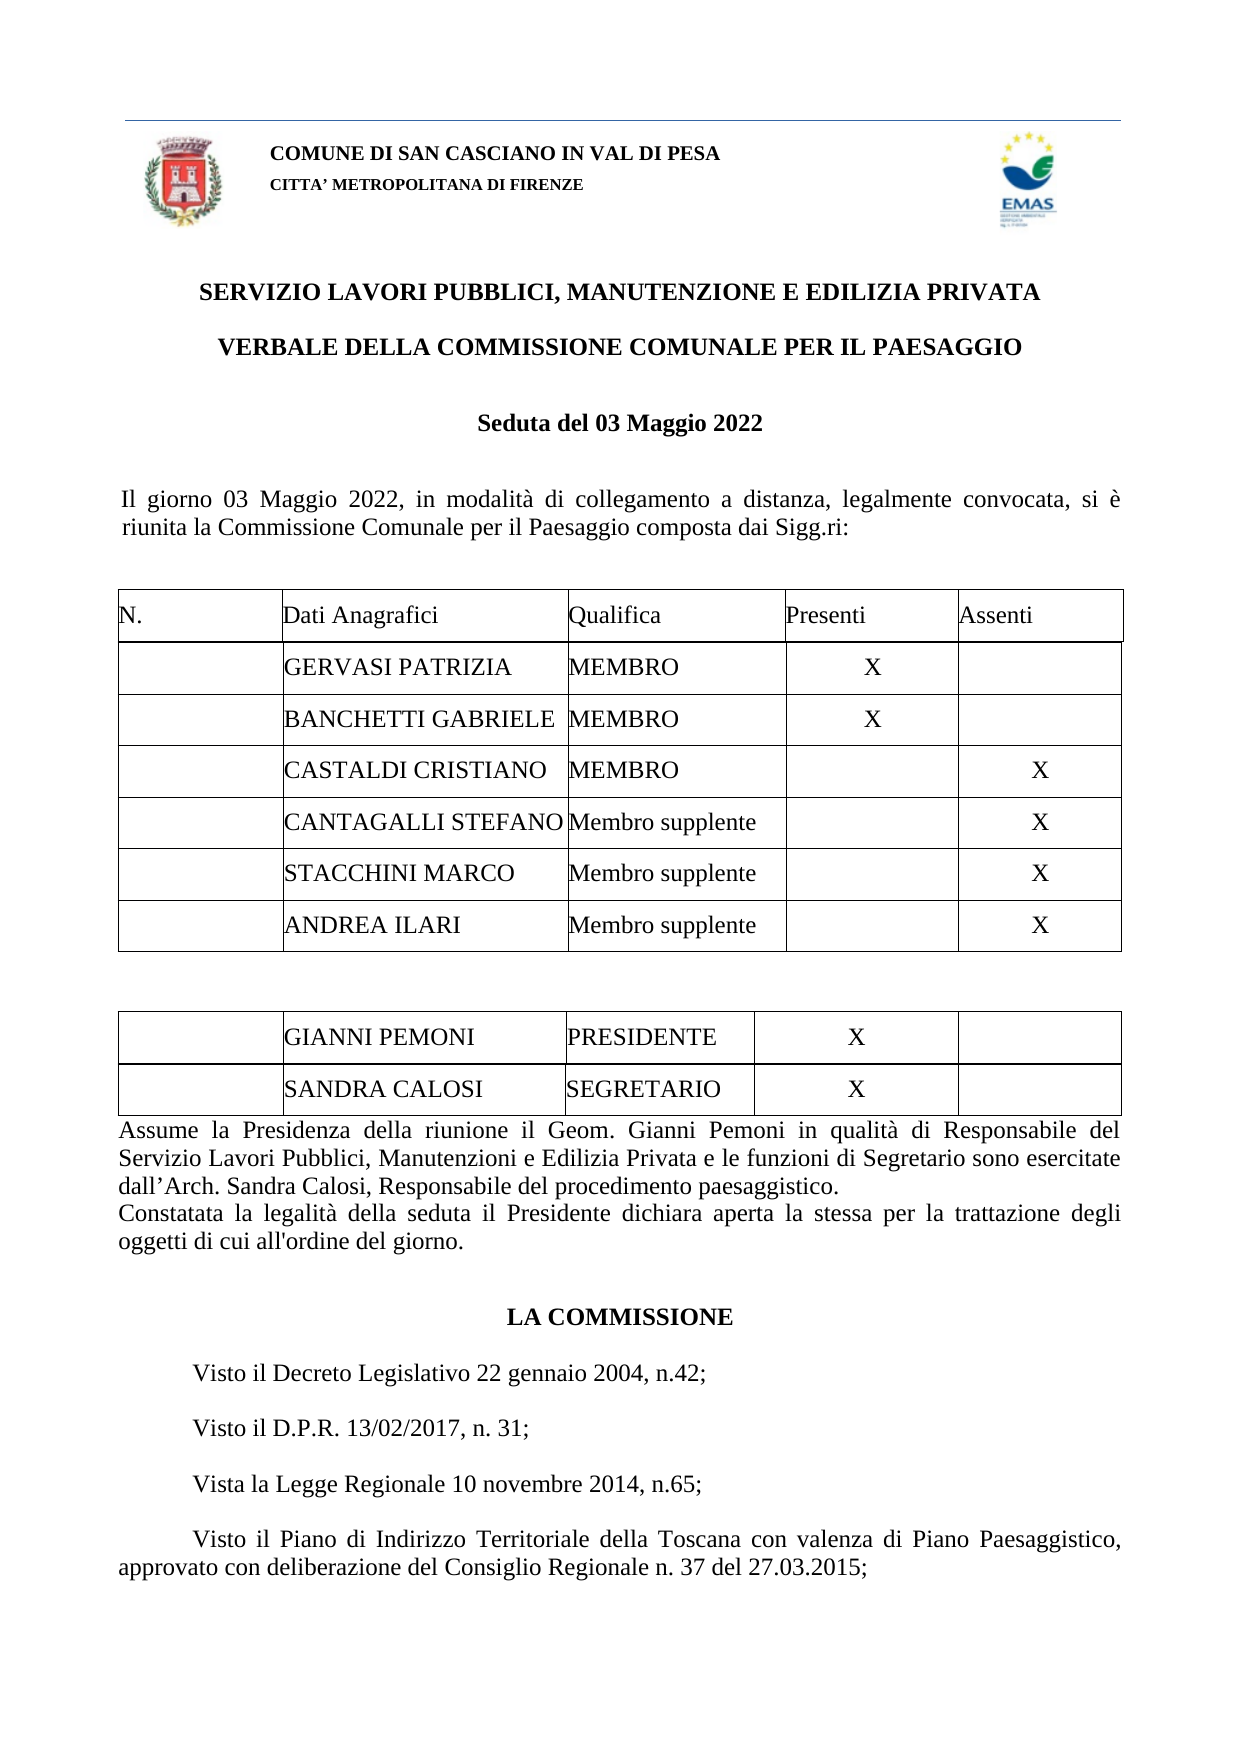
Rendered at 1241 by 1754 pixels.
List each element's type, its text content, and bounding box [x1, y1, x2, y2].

text Il giorno 03 Maggio 2022, in modalità di collegamento a distanza, legalmente convocata, si è riunita la Commissione Comunale per il Paesaggio composta dai Sigg.ri: [121, 485, 1122, 541]
table_cell [119, 798, 283, 848]
table_cell Membro supplente [569, 798, 786, 848]
table_cell X [959, 798, 1121, 848]
table_cell MEMBRO [569, 746, 786, 797]
table_header [959, 643, 1121, 693]
table_header X [787, 643, 958, 693]
text Vista la Legge Regionale 10 novembre 2014, n.65; [118, 1470, 1122, 1497]
text SERVIZIO LAVORI PUBBLICI, MANUTENZIONE E EDILIZIA PRIVATA [118, 278, 1122, 305]
table_header Dati Anagrafici [283, 590, 568, 641]
table_cell [787, 849, 958, 900]
table_header [959, 1012, 1121, 1063]
table_cell X [959, 901, 1121, 951]
table_cell [959, 695, 1121, 745]
table_cell [119, 695, 283, 745]
text Assume la Presidenza della riunione il Geom. Gianni Pemoni in qualità di Responsabile del Servizio Lavori Pubblici, Manutenzioni e Edilizia Privata e le funzioni di Segretario sono esercitate dall’Arch. Sandra Calosi, Responsabile del procedimento paesaggistico. [118, 1116, 1122, 1199]
table_header N. [119, 590, 282, 641]
table_header [119, 1065, 283, 1115]
table_header Qualifica [569, 590, 785, 641]
table_header [119, 1012, 283, 1063]
text Visto il Decreto Legislativo 22 gennaio 2004, n.42; [118, 1359, 1122, 1387]
table_cell ANDREA ILARI [284, 901, 568, 951]
table_cell Membro supplente [569, 849, 786, 900]
table_cell CASTALDI CRISTIANO [284, 746, 568, 797]
text Constatata la legalità della seduta il Presidente dichiara aperta la stessa per la trattazione degli oggetti di cui all'ordine del giorno. [118, 1199, 1122, 1255]
table_header [959, 1065, 1121, 1115]
table_cell CANTAGALLI STEFANO [284, 798, 568, 848]
text LA COMMISSIONE [118, 1303, 1122, 1331]
table_cell [119, 849, 283, 900]
table_cell X [787, 695, 958, 745]
picture [143, 131, 226, 233]
table_cell STACCHINI MARCO [284, 849, 568, 900]
table_header SEGRETARIO [566, 1065, 754, 1115]
table_cell Membro supplente [569, 901, 786, 951]
picture [999, 131, 1061, 237]
table_cell X [959, 746, 1121, 797]
table_header [988, 131, 1163, 257]
text Seduta del 03 Maggio 2022 [118, 409, 1122, 437]
table_cell MEMBRO [569, 695, 786, 745]
table_header COMUNE DI SAN CASCIANO IN VAL DI PESA CITTA’ METROPOLITANA DI FIRENZE [258, 131, 988, 257]
table_cell [787, 798, 958, 848]
table_cell [119, 746, 283, 797]
table_header X [755, 1012, 958, 1063]
text Visto il Piano di Indirizzo Territoriale della Toscana con valenza di Piano Paesaggistico, approvato con deliberazione del Consiglio Regionale n. 37 del 27.03.2015; [118, 1525, 1122, 1581]
table_cell BANCHETTI GABRIELE [284, 695, 568, 745]
table_header X [755, 1065, 958, 1115]
text Visto il D.P.R. 13/02/2017, n. 31; [118, 1414, 1122, 1442]
table_cell X [959, 849, 1121, 900]
table_header Assenti [959, 590, 1123, 641]
table_header SANDRA CALOSI [284, 1065, 565, 1115]
table_header Presenti [786, 590, 958, 641]
table_header GERVASI PATRIZIA [284, 643, 568, 693]
table_cell [787, 746, 958, 797]
table_cell [787, 901, 958, 951]
table_header MEMBRO [569, 643, 786, 693]
table_header [119, 643, 283, 693]
table_header [111, 131, 258, 257]
table_cell [119, 901, 283, 951]
text VERBALE DELLA COMMISSIONE COMUNALE PER IL PAESAGGIO [118, 333, 1122, 361]
table_header PRESIDENTE [567, 1012, 754, 1063]
table_header GIANNI PEMONI [284, 1012, 566, 1063]
